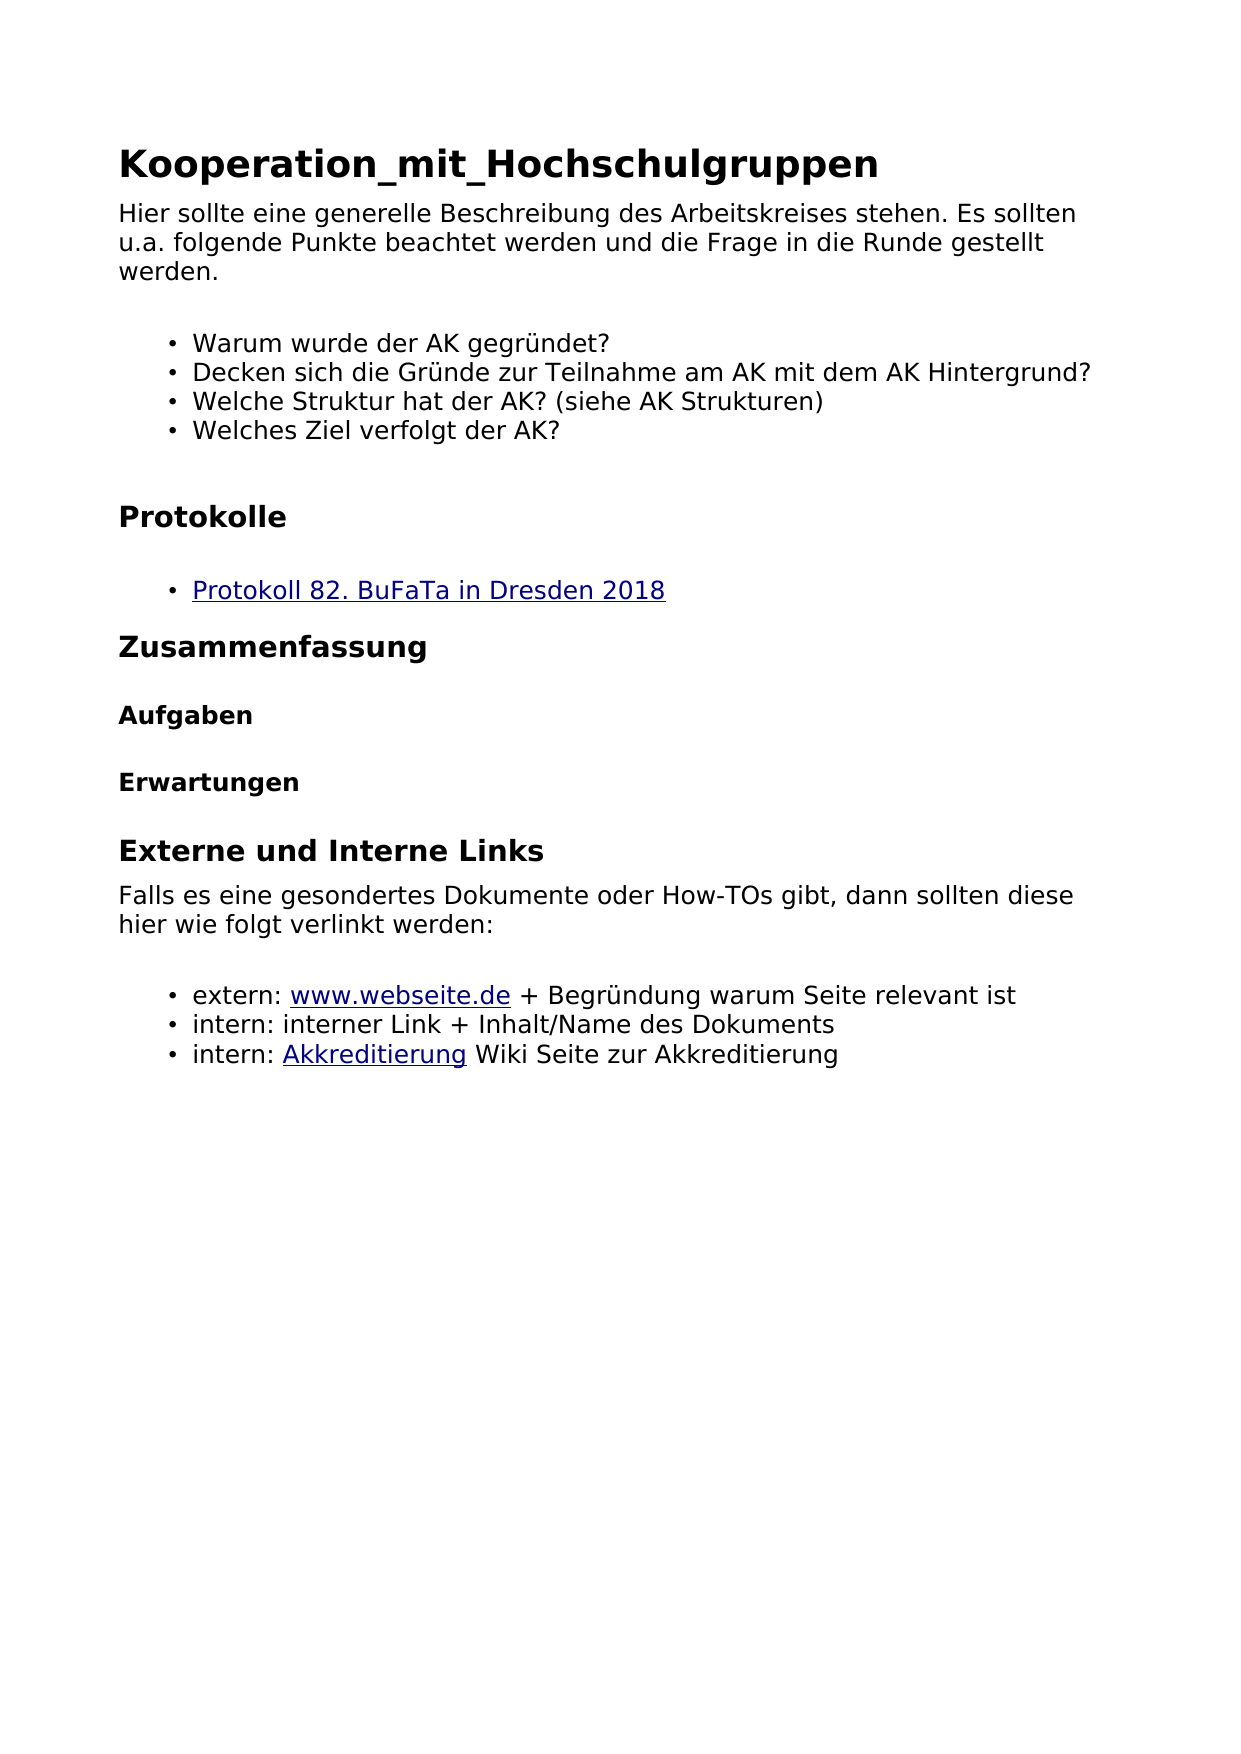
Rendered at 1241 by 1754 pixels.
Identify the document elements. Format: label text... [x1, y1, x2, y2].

list intern: Akkreditierung Wiki Seite zur Akkreditierung [177, 1040, 1122, 1069]
subtitle Protokolle [118, 500, 1122, 534]
subtitle Kooperation_mit_Hochschulgruppen [118, 143, 1122, 187]
list intern: interner Link + Inhalt/Name des Dokuments [177, 1011, 1122, 1040]
subtitle Erwartungen [118, 768, 1122, 797]
list Protokoll 82. BuFaTa in Dresden 2018 [177, 576, 1122, 605]
subtitle Externe und Interne Links [118, 835, 1122, 869]
text Falls es eine gesondertes Dokumente oder How-TOs gibt, dann sollten diese hier wie folgt verlinkt werden: [118, 881, 1122, 939]
text Hier sollte eine generelle Beschreibung des Arbeitskreises stehen. Es sollten u.a. folgende Punkte beachtet werden und die Frage in die Runde gestellt werden. [118, 199, 1122, 287]
subtitle Zusammenfassung [118, 630, 1122, 664]
list Welche Struktur hat der AK? (siehe AK Strukturen) [177, 387, 1122, 416]
subtitle Aufgaben [118, 701, 1122, 731]
list Warum wurde der AK gegründet? [177, 329, 1122, 358]
list Decken sich die Gründe zur Teilnahme am AK mit dem AK Hintergrund? [177, 358, 1122, 387]
list extern: www.webseite.de + Begründung warum Seite relevant ist [177, 982, 1122, 1011]
list Welches Ziel verfolgt der AK? [177, 416, 1122, 445]
